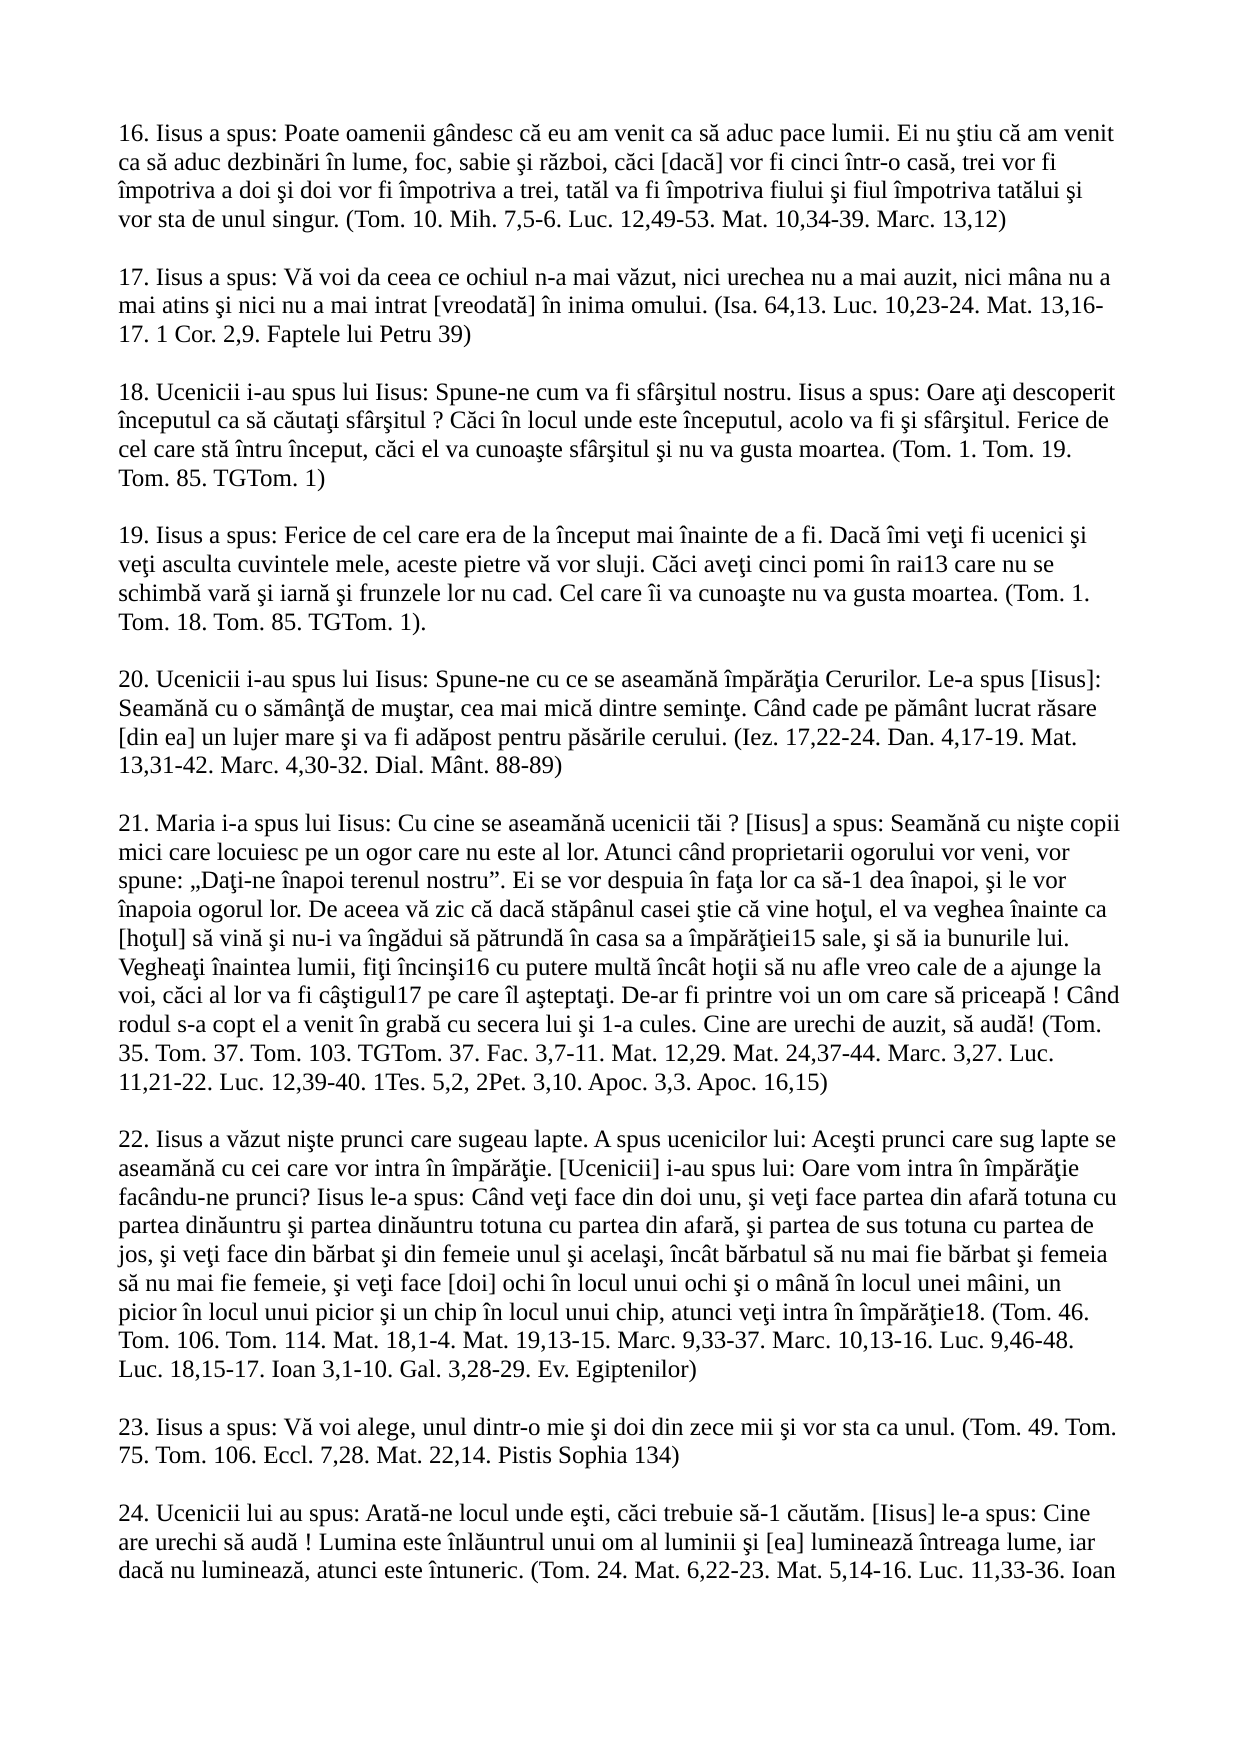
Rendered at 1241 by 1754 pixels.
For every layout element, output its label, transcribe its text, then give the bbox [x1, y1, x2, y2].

text 18. Ucenicii i-au spus lui Iisus: Spune-ne cum va fi sfârşitul nostru. Iisus a spus: Oare aţi descoperit începutul ca să căutaţi sfârşitul ? Căci în locul unde este începutul, acolo va fi şi sfârşitul. Ferice de cel care stă întru început, căci el va cunoaşte sfârşitul şi nu va gusta moartea. (Tom. 1. Tom. 19. Tom. 85. TGTom. 1) [118, 377, 1122, 492]
text 21. Maria i-a spus lui Iisus: Cu cine se aseamănă ucenicii tăi ? [Iisus] a spus: Seamănă cu nişte copii mici care locuiesc pe un ogor care nu este al lor. Atunci când proprietarii ogorului vor veni, vor spune: „Daţi-ne înapoi terenul nostru”. Ei se vor despuia în faţa lor ca să-1 dea înapoi, şi le vor înapoia ogorul lor. De aceea vă zic că dacă stăpânul casei ştie că vine hoţul, el va veghea înainte ca [hoţul] să vină şi nu-i va îngădui să pătrundă în casa sa a împărăţiei15 sale, şi să ia bunurile lui. Vegheaţi înaintea lumii, fiţi încinşi16 cu putere multă încât hoţii să nu afle vreo cale de a ajunge la voi, căci al lor va fi câştigul17 pe care îl aşteptaţi. De-ar fi printre voi un om care să priceapă ! Când rodul s-a copt el a venit în grabă cu secera lui şi 1-a cules. Cine are urechi de auzit, să audă! (Tom. 35. Tom. 37. Tom. 103. TGTom. 37. Fac. 3,7-11. Mat. 12,29. Mat. 24,37-44. Marc. 3,27. Luc. 11,21-22. Luc. 12,39-40. 1Tes. 5,2, 2Pet. 3,10. Apoc. 3,3. Apoc. 16,15) [118, 808, 1122, 1096]
text 16. Iisus a spus: Poate oamenii gândesc că eu am venit ca să aduc pace lumii. Ei nu ştiu că am venit ca să aduc dezbinări în lume, foc, sabie şi război, căci [dacă] vor fi cinci într-o casă, trei vor fi împotriva a doi şi doi vor fi împotriva a trei, tatăl va fi împotriva fiului şi fiul împotriva tatălui şi vor sta de unul singur. (Tom. 10. Mih. 7,5-6. Luc. 12,49-53. Mat. 10,34-39. Marc. 13,12) [118, 118, 1122, 233]
text 24. Ucenicii lui au spus: Arată-ne locul unde eşti, căci trebuie să-1 căutăm. [Iisus] le-a spus: Cine are urechi să audă ! Lumina este înlăuntrul unui om al luminii şi [ea] luminează întreaga lume, iar dacă nu luminează, atunci este întuneric. (Tom. 24. Mat. 6,22-23. Mat. 5,14-16. Luc. 11,33-36. Ioan [118, 1498, 1122, 1584]
text 17. Iisus a spus: Vă voi da ceea ce ochiul n-a mai văzut, nici urechea nu a mai auzit, nici mâna nu a mai atins şi nici nu a mai intrat [vreodată] în inima omului. (Isa. 64,13. Luc. 10,23-24. Mat. 13,16-17. 1 Cor. 2,9. Faptele lui Petru 39) [118, 262, 1122, 348]
text 22. Iisus a văzut nişte prunci care sugeau lapte. A spus ucenicilor lui: Aceşti prunci care sug lapte se aseamănă cu cei care vor intra în împărăţie. [Ucenicii] i-au spus lui: Oare vom intra în împărăţie facându-ne prunci? Iisus le-a spus: Când veţi face din doi unu, şi veţi face partea din afară totuna cu partea dinăuntru şi partea dinăuntru totuna cu partea din afară, şi partea de sus totuna cu partea de jos, şi veţi face din bărbat şi din femeie unul şi acelaşi, încât bărbatul să nu mai fie bărbat şi femeia să nu mai fie femeie, şi veţi face [doi] ochi în locul unui ochi şi o mână în locul unei mâini, un picior în locul unui picior şi un chip în locul unui chip, atunci veţi intra în împărăţie18. (Tom. 46. Tom. 106. Tom. 114. Mat. 18,1-4. Mat. 19,13-15. Marc. 9,33-37. Marc. 10,13-16. Luc. 9,46-48. Luc. 18,15-17. Ioan 3,1-10. Gal. 3,28-29. Ev. Egiptenilor) [118, 1124, 1122, 1383]
text 20. Ucenicii i-au spus lui Iisus: Spune-ne cu ce se aseamănă împărăţia Cerurilor. Le-a spus [Iisus]: Seamănă cu o sămânţă de muştar, cea mai mică dintre seminţe. Când cade pe pământ lucrat răsare [din ea] un lujer mare şi va fi adăpost pentru păsările cerului. (Iez. 17,22-24. Dan. 4,17-19. Mat. 13,31-42. Marc. 4,30-32. Dial. Mânt. 88-89) [118, 664, 1122, 779]
text 23. Iisus a spus: Vă voi alege, unul dintr-o mie şi doi din zece mii şi vor sta ca unul. (Tom. 49. Tom. 75. Tom. 106. Eccl. 7,28. Mat. 22,14. Pistis Sophia 134) [118, 1412, 1122, 1469]
text 19. Iisus a spus: Ferice de cel care era de la început mai înainte de a fi. Dacă îmi veţi fi ucenici şi veţi asculta cuvintele mele, aceste pietre vă vor sluji. Căci aveţi cinci pomi în rai13 care nu se schimbă vară şi iarnă şi frunzele lor nu cad. Cel care îi va cunoaşte nu va gusta moartea. (Tom. 1. Tom. 18. Tom. 85. TGTom. 1). [118, 521, 1122, 636]
